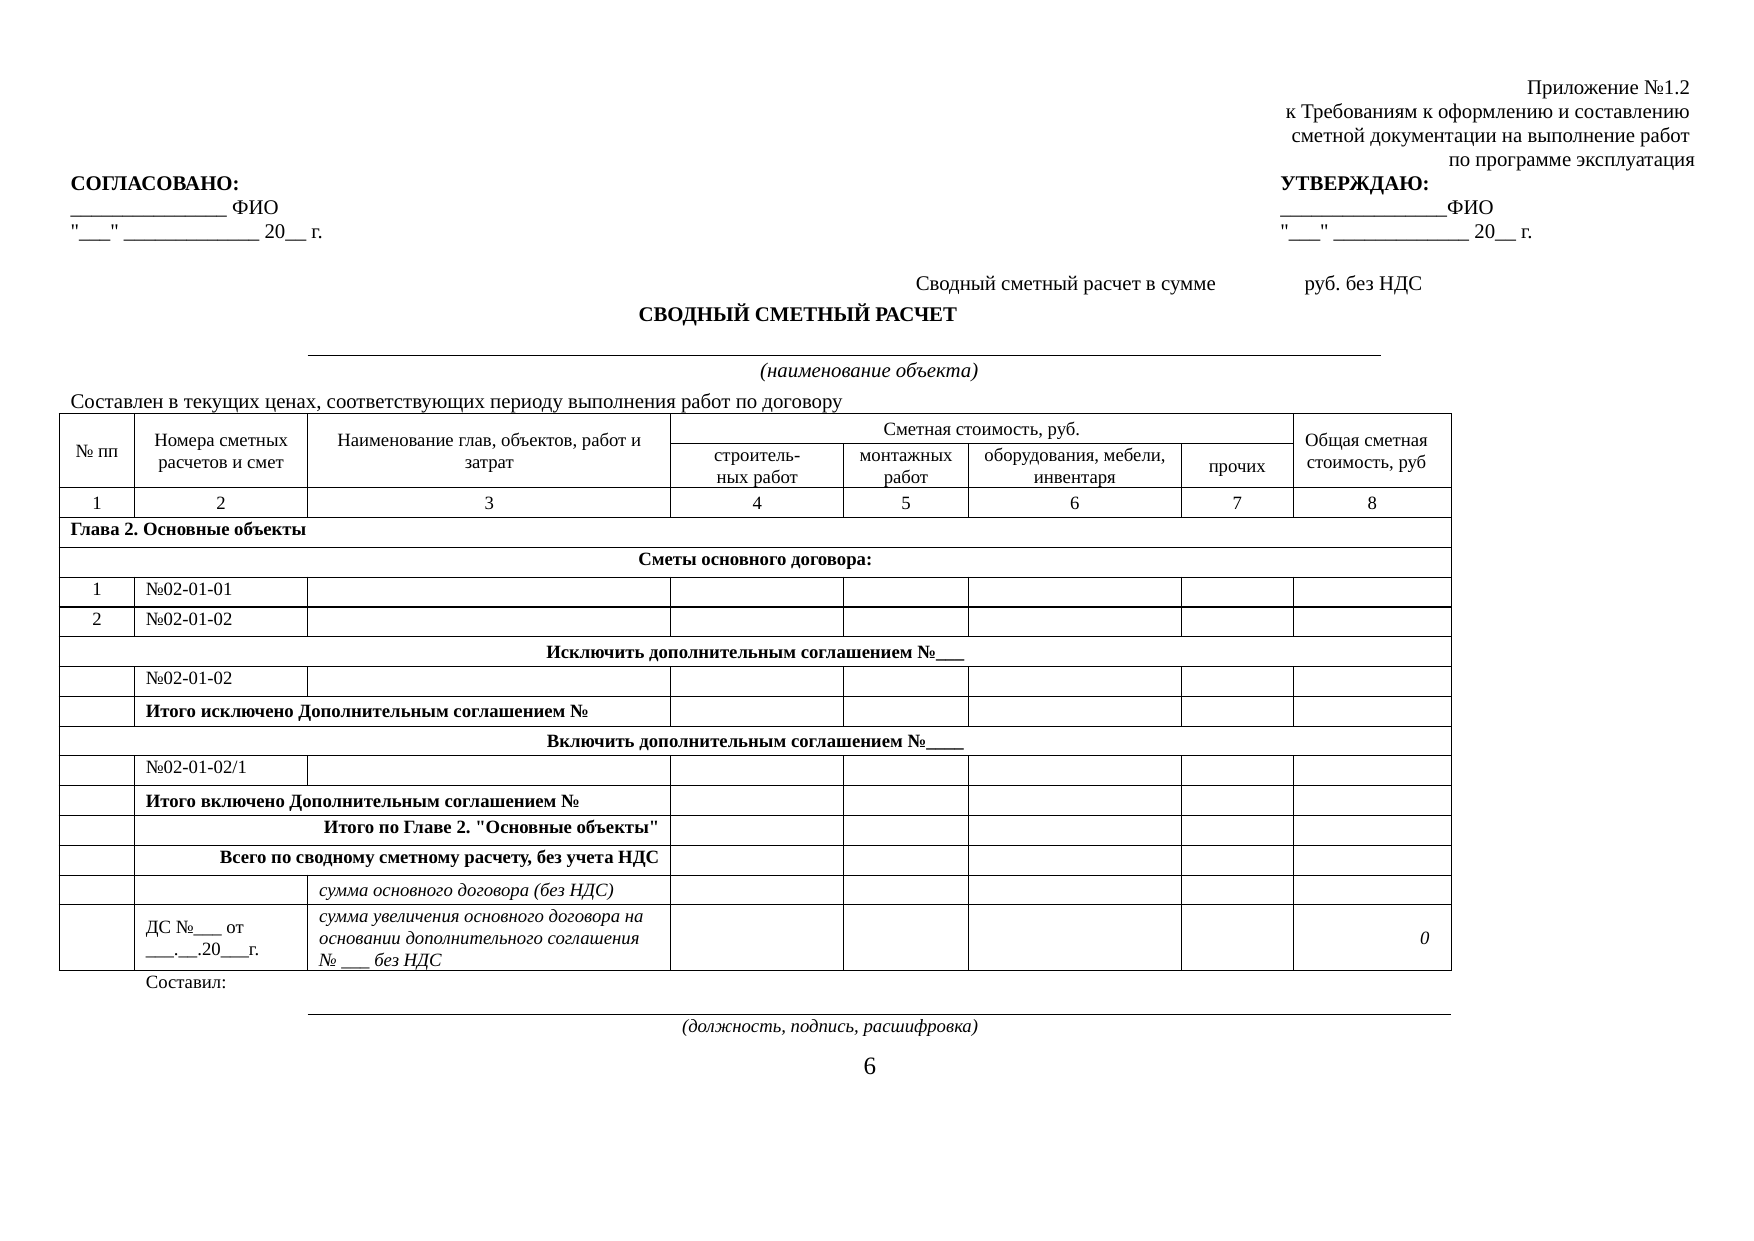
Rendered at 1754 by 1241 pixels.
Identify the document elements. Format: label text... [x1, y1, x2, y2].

table_cell [1451, 355, 1580, 384]
table_header [331, 171, 718, 195]
table_cell [1417, 244, 1444, 268]
table_cell "___" _____________ 20__ г. [59, 219, 718, 243]
table_cell [1381, 385, 1451, 413]
table_cell [60, 816, 134, 845]
table_cell №02-01-02 [135, 667, 307, 696]
table_cell [1294, 786, 1451, 815]
table_cell [844, 608, 968, 636]
table_cell 8 [1294, 488, 1451, 517]
table_cell [1452, 443, 1580, 487]
table_cell [671, 786, 843, 815]
table_cell [718, 219, 1061, 243]
table_cell Сметы основного договора: [60, 548, 1451, 577]
table_cell [1293, 355, 1451, 384]
table_cell [134, 297, 308, 326]
table_cell сумма увеличения основного договора на основании дополнительного соглашения № ___ без НДС [308, 905, 670, 970]
table_cell 7 [1182, 488, 1293, 517]
table_cell [695, 244, 1147, 268]
table_cell [1182, 697, 1293, 726]
table_cell [969, 697, 1181, 726]
table_cell [1294, 697, 1451, 726]
table_cell монтажных работ [844, 444, 968, 487]
table_cell № пп [60, 414, 134, 487]
table_cell №02-01-01 [135, 578, 307, 606]
table_cell [1061, 195, 1269, 219]
table_cell [844, 667, 968, 696]
table_cell [1452, 636, 1580, 666]
table_cell [1452, 666, 1580, 696]
table_cell Включить дополнительным соглашением №____ [60, 727, 1451, 755]
table_cell [1294, 756, 1451, 785]
table_cell [1452, 517, 1580, 547]
table_cell [135, 876, 307, 904]
table_cell СВОДНЫЙ СМЕТНЫЙ РАСЧЕТ [308, 297, 1293, 326]
table_cell [1451, 297, 1580, 326]
table_cell [844, 846, 968, 874]
table_cell [308, 1015, 671, 1044]
table_cell [671, 816, 843, 845]
table_cell [1294, 578, 1451, 606]
table_cell [1182, 846, 1293, 874]
table_cell 2 [135, 488, 307, 517]
table_cell оборудования, мебели, инвентаря [969, 444, 1181, 487]
table_cell [1294, 667, 1451, 696]
table_cell [308, 667, 670, 696]
table_cell [308, 608, 670, 636]
table_cell [1182, 608, 1293, 636]
table_cell [968, 971, 1181, 1014]
table_cell [969, 786, 1181, 815]
table_cell [1452, 755, 1580, 785]
table_cell Наименование глав, объектов, работ и затрат [308, 414, 670, 487]
table_cell [1520, 244, 1571, 268]
table_cell [844, 876, 968, 904]
table_cell [1452, 785, 1580, 815]
table_cell [671, 667, 843, 696]
table_cell [671, 846, 843, 874]
table_cell [59, 971, 134, 1014]
table_cell 0 [1294, 905, 1451, 970]
table_cell "___" _____________ 20__ г. [1269, 219, 1580, 243]
table_cell [671, 971, 843, 1014]
table_cell Сводный сметный расчет в сумме [843, 269, 1293, 297]
table_cell [969, 846, 1181, 874]
table_cell [1452, 875, 1580, 904]
table_cell Общая сметная стоимость, руб [1294, 414, 1451, 487]
table_cell [1294, 608, 1451, 636]
table_cell [1293, 1015, 1451, 1044]
table_cell 4 [671, 488, 843, 517]
table_cell [844, 578, 968, 606]
table_cell [60, 786, 134, 815]
table_cell [671, 905, 843, 970]
table_cell [843, 971, 968, 1014]
table_cell [134, 326, 308, 355]
table_cell Глава 2. Основные объекты [60, 518, 1451, 547]
table_cell [969, 876, 1181, 904]
table_cell [60, 667, 134, 696]
table_cell [308, 756, 670, 785]
table_cell прочих [1182, 444, 1293, 487]
table_header СОГЛАСОВАНО: [59, 171, 331, 195]
table_cell 6 [969, 488, 1181, 517]
table_header [1061, 171, 1269, 195]
table_cell Итого включено Дополнительным соглашением № [135, 786, 670, 815]
table_cell [1452, 815, 1580, 845]
table_cell [1451, 326, 1580, 355]
table_cell [59, 326, 134, 355]
table_cell [969, 608, 1181, 636]
table_cell [844, 756, 968, 785]
table_cell Составлен в текущих ценах, соответствующих периоду выполнения работ по договору [59, 385, 1330, 413]
table_cell [1182, 876, 1293, 904]
table_cell [1182, 667, 1293, 696]
table_cell [308, 269, 671, 297]
table_cell [1451, 970, 1580, 1014]
table_cell [59, 297, 134, 326]
table_cell [671, 269, 843, 297]
table_cell [844, 697, 968, 726]
text сметной документации на выполнение работ [649, 123, 1695, 147]
table_cell [969, 578, 1181, 606]
table_cell [671, 578, 843, 606]
table_cell [1452, 606, 1580, 636]
table_cell (наименование объекта) [671, 356, 1181, 384]
table_cell Итого исключено Дополнительным соглашением № [135, 697, 670, 726]
table_cell [1451, 385, 1580, 413]
table_cell [969, 756, 1181, 785]
table_cell [1451, 269, 1580, 297]
table_cell [844, 786, 968, 815]
table_cell [60, 905, 134, 970]
table_cell [60, 697, 134, 726]
table_cell [1381, 326, 1451, 355]
table_cell [1452, 726, 1580, 755]
table_header [718, 171, 1061, 195]
table_cell [1452, 845, 1580, 874]
table_cell [1182, 786, 1293, 815]
table_cell [671, 697, 843, 726]
table_cell [969, 667, 1181, 696]
table_cell [59, 244, 157, 268]
table_cell 1 [60, 578, 134, 606]
table_cell [1181, 1015, 1293, 1044]
table_cell [1181, 356, 1293, 384]
text к Требованиям к оформлению и составлению [649, 99, 1695, 123]
text Приложение №1.2 [945, 75, 1695, 99]
table_cell Номера сметных расчетов и смет [135, 414, 307, 487]
table_cell [1293, 297, 1451, 326]
table_cell [844, 816, 968, 845]
table_cell [1452, 547, 1580, 577]
table_cell (должность, подпись, расшифровка) [671, 1015, 1181, 1044]
table_cell ДС №___ от ___.__.20___г. [135, 905, 307, 970]
table_cell [134, 355, 308, 384]
table_cell [308, 971, 671, 1014]
text по программе эксплуатация [649, 147, 1695, 171]
table_cell [1182, 578, 1293, 606]
table_cell [60, 846, 134, 874]
table_cell Составил: [134, 971, 308, 1014]
table_cell [1452, 696, 1580, 726]
table_cell Всего по сводному сметному расчету, без учета НДС [135, 846, 670, 874]
table_cell [1182, 905, 1293, 970]
table_cell [59, 269, 134, 297]
table_cell [1452, 904, 1580, 970]
table_cell [331, 195, 718, 219]
table_cell [60, 756, 134, 785]
table_cell [1294, 816, 1451, 845]
table_cell [1444, 244, 1520, 268]
table_cell [1294, 876, 1451, 904]
table_cell сумма основного договора (без НДС) [308, 876, 670, 904]
table_cell _______________ ФИО [59, 195, 331, 219]
table_cell [671, 608, 843, 636]
table_cell [59, 1014, 134, 1044]
table_cell [60, 876, 134, 904]
table_cell [1452, 487, 1580, 517]
table_cell [1452, 413, 1580, 443]
table_cell [1330, 385, 1381, 413]
table_cell [308, 356, 671, 384]
table_cell [134, 269, 308, 297]
table_cell 2 [60, 608, 134, 636]
table_cell [844, 905, 968, 970]
table_cell [1182, 756, 1293, 785]
table_cell [308, 578, 670, 606]
table_cell [1451, 1014, 1580, 1044]
table_cell [1571, 244, 1580, 268]
table_cell [134, 1014, 308, 1044]
table_cell [969, 816, 1181, 845]
table_cell [1307, 244, 1417, 268]
table_cell 3 [308, 488, 670, 517]
table_cell Итого по Главе 2. "Основные объекты" [135, 816, 670, 845]
table_cell ________________ФИО [1269, 195, 1580, 219]
table_cell [1182, 816, 1293, 845]
table_cell 1 [60, 488, 134, 517]
table_cell строитель- ных работ [671, 444, 843, 487]
table_cell [1061, 219, 1269, 243]
table_cell [59, 355, 134, 384]
table_cell [671, 876, 843, 904]
table_cell Исключить дополнительным соглашением №___ [60, 637, 1451, 666]
table_header УТВЕРЖДАЮ: [1269, 171, 1580, 195]
table_cell Сметная стоимость, руб. [671, 414, 1293, 443]
table_cell [1181, 971, 1293, 1014]
table_cell №02-01-02/1 [135, 756, 307, 785]
table_cell [718, 195, 1061, 219]
table_cell №02-01-02 [135, 608, 307, 636]
table_cell [308, 326, 1381, 355]
table_cell [1294, 846, 1451, 874]
table_cell [1293, 971, 1451, 1014]
table_cell [1452, 577, 1580, 606]
table_cell [157, 244, 695, 268]
table_cell [1147, 244, 1307, 268]
table_cell [671, 756, 843, 785]
table_cell руб. без НДС [1293, 269, 1451, 297]
table_cell 5 [844, 488, 968, 517]
table_cell [969, 905, 1181, 970]
